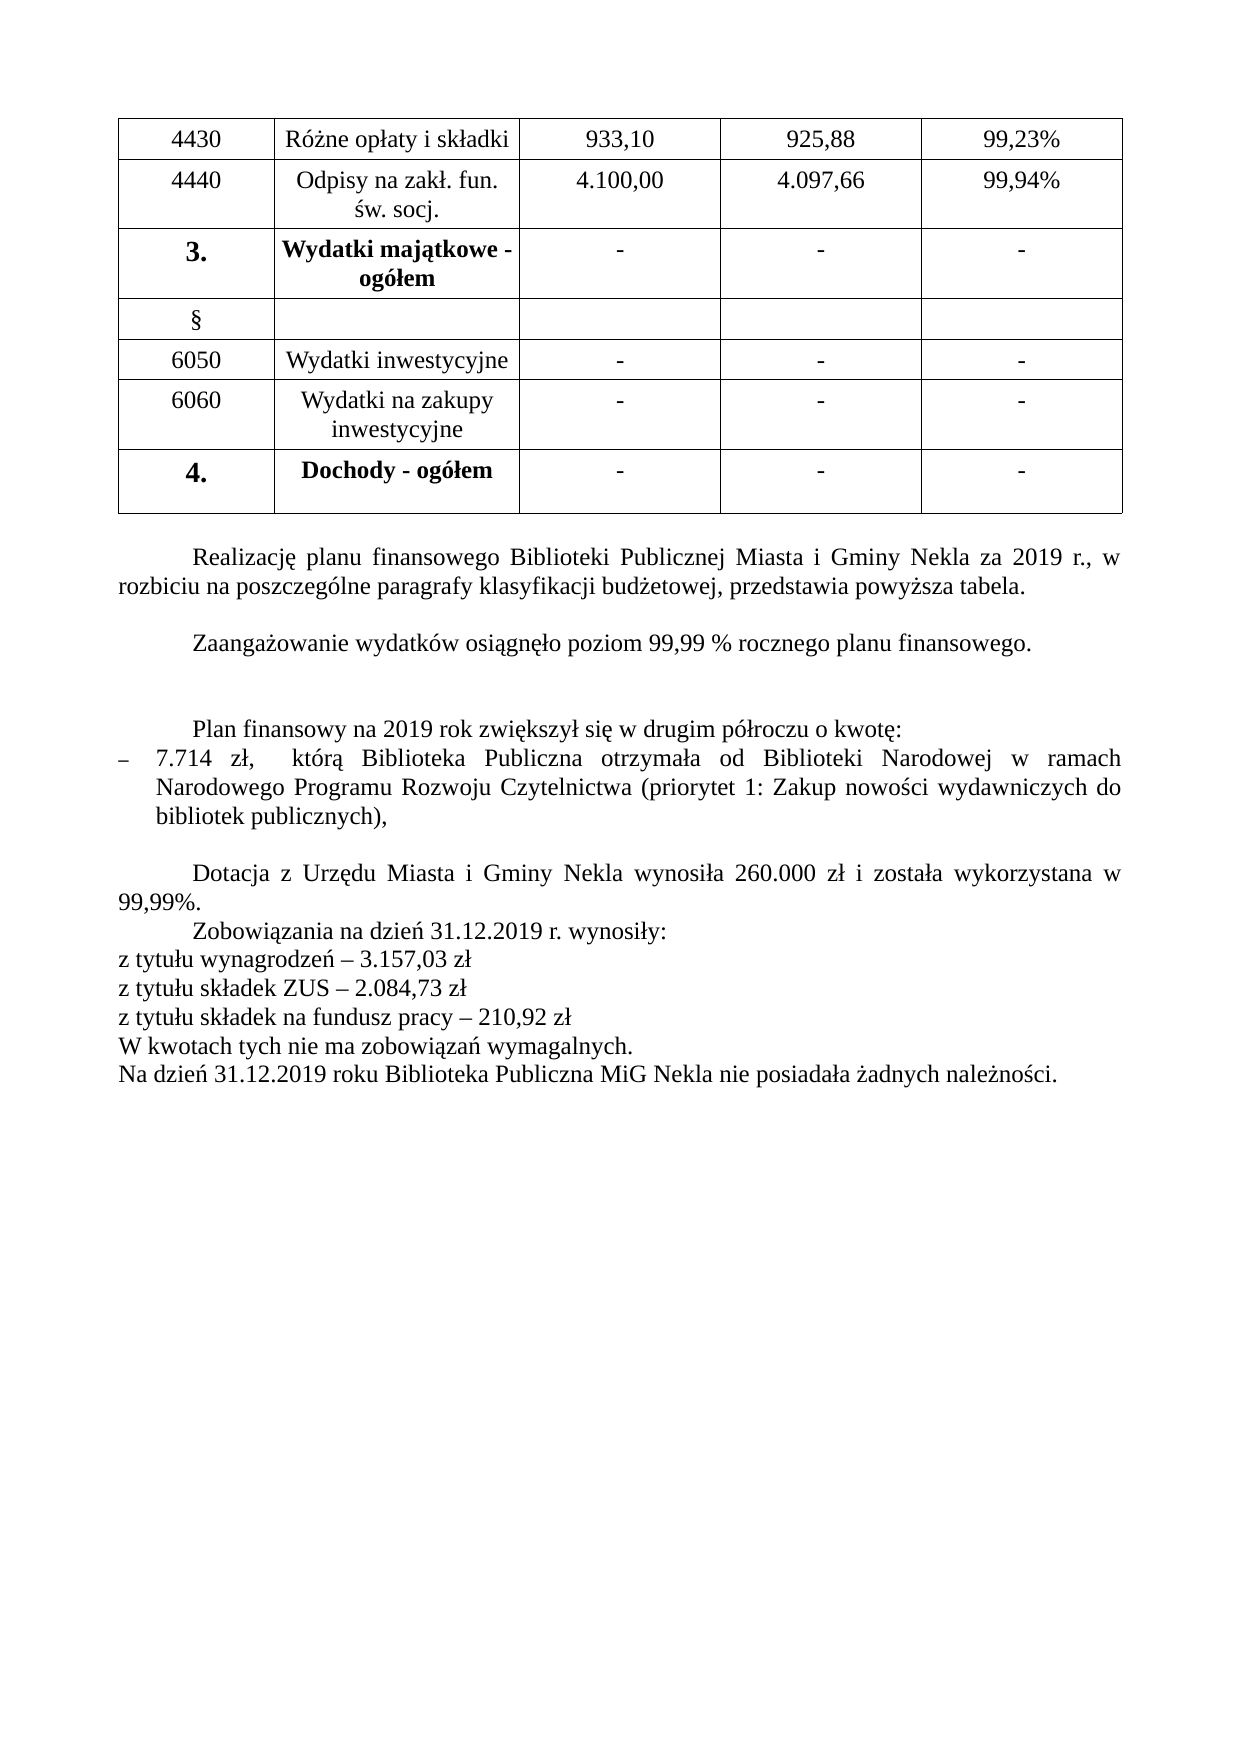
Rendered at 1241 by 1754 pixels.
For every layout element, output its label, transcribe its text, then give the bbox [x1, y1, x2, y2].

table_cell [922, 299, 1122, 338]
table_cell - [520, 340, 720, 379]
table_cell 99,23% [922, 119, 1122, 159]
text Plan finansowy na 2019 rok zwiększył się w drugim półroczu o kwotę: [118, 714, 1122, 743]
table_cell - [520, 229, 720, 298]
table_cell 3. [119, 229, 274, 298]
table_cell § [119, 299, 274, 338]
table_cell [520, 299, 720, 338]
table_cell 933,10 [520, 119, 720, 159]
text Na dzień 31.12.2019 roku Biblioteka Publiczna MiG Nekla nie posiadała żadnych należności. [118, 1059, 1122, 1088]
table_cell - [721, 380, 921, 449]
table_cell - [922, 229, 1122, 298]
table_cell Dochody - ogółem [275, 450, 519, 513]
table_cell - [721, 229, 921, 298]
text W kwotach tych nie ma zobowiązań wymagalnych. [118, 1031, 1122, 1059]
table_cell [721, 299, 921, 338]
text z tytułu wynagrodzeń – 3.157,03 zł [118, 944, 1122, 973]
text z tytułu składek ZUS – 2.084,73 zł [118, 973, 1122, 1002]
table_cell Wydatki na zakupy inwestycyjne [275, 380, 519, 449]
table_cell 6050 [119, 340, 274, 379]
table_cell 4430 [119, 119, 274, 159]
list 7.714 zł, którą Biblioteka Publiczna otrzymała od Biblioteki Narodowej w ramach Narodowego Programu Rozwoju Czytelnictwa (priorytet 1: Zakup nowości wydawniczych do bibliotek publicznych), [118, 743, 1122, 829]
table_cell - [922, 450, 1122, 513]
table_cell 4. [119, 450, 274, 513]
text Zaangażowanie wydatków osiągnęło poziom 99,99 % rocznego planu finansowego. [118, 628, 1122, 657]
table_cell 925,88 [721, 119, 921, 159]
table_cell Różne opłaty i składki [275, 119, 519, 159]
table_cell 4.097,66 [721, 160, 921, 228]
table_cell - [520, 380, 720, 449]
text Dotacja z Urzędu Miasta i Gminy Nekla wynosiła 260.000 zł i została wykorzystana w 99,99%. [118, 858, 1122, 916]
text Zobowiązania na dzień 31.12.2019 r. wynosiły: [118, 916, 1122, 944]
table_cell Odpisy na zakł. fun. św. socj. [275, 160, 519, 228]
text Realizację planu finansowego Biblioteki Publicznej Miasta i Gminy Nekla za 2019 r., w rozbiciu na poszczególne paragrafy klasyfikacji budżetowej, przedstawia powyższa tabela. [118, 542, 1122, 599]
text z tytułu składek na fundusz pracy – 210,92 zł [118, 1002, 1122, 1031]
table_cell [275, 299, 519, 338]
table_cell - [721, 340, 921, 379]
table_cell 99,94% [922, 160, 1122, 228]
table_cell 4440 [119, 160, 274, 228]
table_cell Wydatki inwestycyjne [275, 340, 519, 379]
table_cell - [922, 380, 1122, 449]
table_cell - [520, 450, 720, 513]
table_cell - [721, 450, 921, 513]
table_cell 6060 [119, 380, 274, 449]
table_cell 4.100,00 [520, 160, 720, 228]
table_cell - [922, 340, 1122, 379]
table_cell Wydatki majątkowe - ogółem [275, 229, 519, 298]
